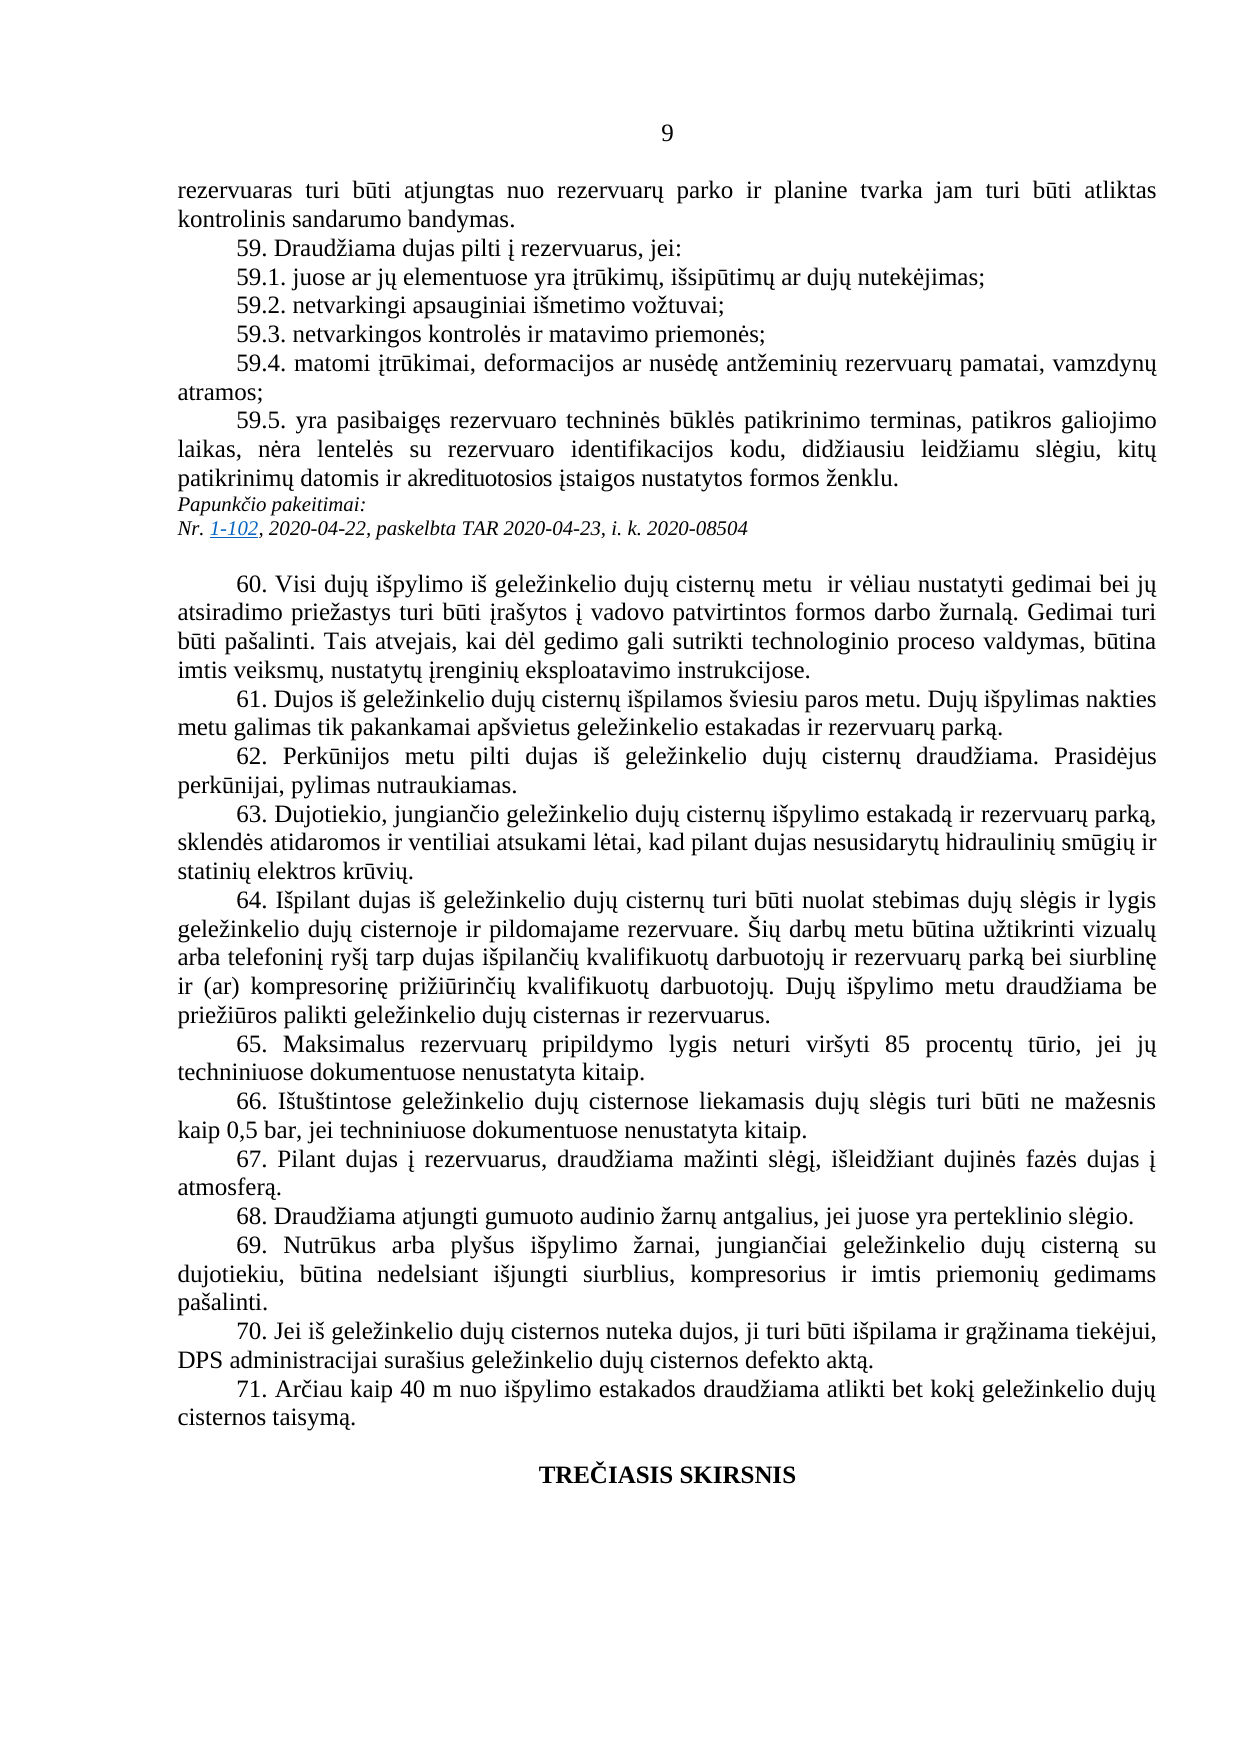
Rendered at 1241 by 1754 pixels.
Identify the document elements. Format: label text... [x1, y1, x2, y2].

text Nr. 1-102, 2020-04-22, paskelbta TAR 2020-04-23, i. k. 2020-08504 [177, 516, 1157, 540]
text 59.3. netvarkingos kontrolės ir matavimo priemonės; [177, 319, 1157, 348]
text 59.2. netvarkingi apsauginiai išmetimo vožtuvai; [177, 291, 1157, 319]
text 59.5. yra pasibaigęs rezervuaro techninės būklės patikrinimo terminas, patikros galiojimo laikas, nėra lentelės su rezervuaro identifikacijos kodu, didžiausiu leidžiamu slėgiu, kitų patikrinimų datomis ir akredituotosios įstaigos nustatytos formos ženklu. [177, 406, 1157, 492]
text TREČIASIS SKIRSNIS [177, 1460, 1157, 1489]
text 66. Ištuštintose geležinkelio dujų cisternose liekamasis dujų slėgis turi būti ne mažesnis kaip 0,5 bar, jei techniniuose dokumentuose nenustatyta kitaip. [177, 1086, 1157, 1144]
text Papunkčio pakeitimai: [177, 492, 1157, 516]
text 59. Draudžiama dujas pilti į rezervuarus, jei: [177, 233, 1157, 262]
text 59.1. juose ar jų elementuose yra įtrūkimų, išsipūtimų ar dujų nutekėjimas; [177, 262, 1157, 291]
text 64. Išpilant dujas iš geležinkelio dujų cisternų turi būti nuolat stebimas dujų slėgis ir lygis geležinkelio dujų cisternoje ir pildomajame rezervuare. Šių darbų metu būtina užtikrinti vizualų arba telefoninį ryšį tarp dujas išpilančių kvalifikuotų darbuotojų ir rezervuarų parką bei siurblinę ir (ar) kompresorinę prižiūrinčių kvalifikuotų darbuotojų. Dujų išpylimo metu draudžiama be priežiūros palikti geležinkelio dujų cisternas ir rezervuarus. [177, 885, 1157, 1029]
text 71. Arčiau kaip 40 m nuo išpylimo estakados draudžiama atlikti bet kokį geležinkelio dujų cisternos taisymą. [177, 1374, 1157, 1431]
text 60. Visi dujų išpylimo iš geležinkelio dujų cisternų metu ir vėliau nustatyti gedimai bei jų atsiradimo priežastys turi būti įrašytos į vadovo patvirtintos formos darbo žurnalą. Gedimai turi būti pašalinti. Tais atvejais, kai dėl gedimo gali sutrikti technologinio proceso valdymas, būtina imtis veiksmų, nustatytų įrenginių eksploatavimo instrukcijose. [177, 569, 1157, 684]
text 61. Dujos iš geležinkelio dujų cisternų išpilamos šviesiu paros metu. Dujų išpylimas nakties metu galimas tik pakankamai apšvietus geležinkelio estakadas ir rezervuarų parką. [177, 684, 1157, 741]
text 70. Jei iš geležinkelio dujų cisternos nuteka dujos, ji turi būti išpilama ir grąžinama tiekėjui, DPS administracijai surašius geležinkelio dujų cisternos defekto aktą. [177, 1316, 1157, 1374]
text rezervuaras turi būti atjungtas nuo rezervuarų parko ir planine tvarka jam turi būti atliktas kontrolinis sandarumo bandymas. [177, 176, 1157, 233]
text 67. Pilant dujas į rezervuarus, draudžiama mažinti slėgį, išleidžiant dujinės fazės dujas į atmosferą. [177, 1144, 1157, 1201]
text 59.4. matomi įtrūkimai, deformacijos ar nusėdę antžeminių rezervuarų pamatai, vamzdynų atramos; [177, 348, 1157, 406]
text 68. Draudžiama atjungti gumuoto audinio žarnų antgalius, jei juose yra perteklinio slėgio. [177, 1201, 1157, 1230]
text 65. Maksimalus rezervuarų pripildymo lygis neturi viršyti 85 procentų tūrio, jei jų techniniuose dokumentuose nenustatyta kitaip. [177, 1029, 1157, 1086]
text 63. Dujotiekio, jungiančio geležinkelio dujų cisternų išpylimo estakadą ir rezervuarų parką, sklendės atidaromos ir ventiliai atsukami lėtai, kad pilant dujas nesusidarytų hidraulinių smūgių ir statinių elektros krūvių. [177, 799, 1157, 885]
text 69. Nutrūkus arba plyšus išpylimo žarnai, jungiančiai geležinkelio dujų cisterną su dujotiekiu, būtina nedelsiant išjungti siurblius, kompresorius ir imtis priemonių gedimams pašalinti. [177, 1230, 1157, 1316]
text 62. Perkūnijos metu pilti dujas iš geležinkelio dujų cisternų draudžiama. Prasidėjus perkūnijai, pylimas nutraukiamas. [177, 741, 1157, 799]
